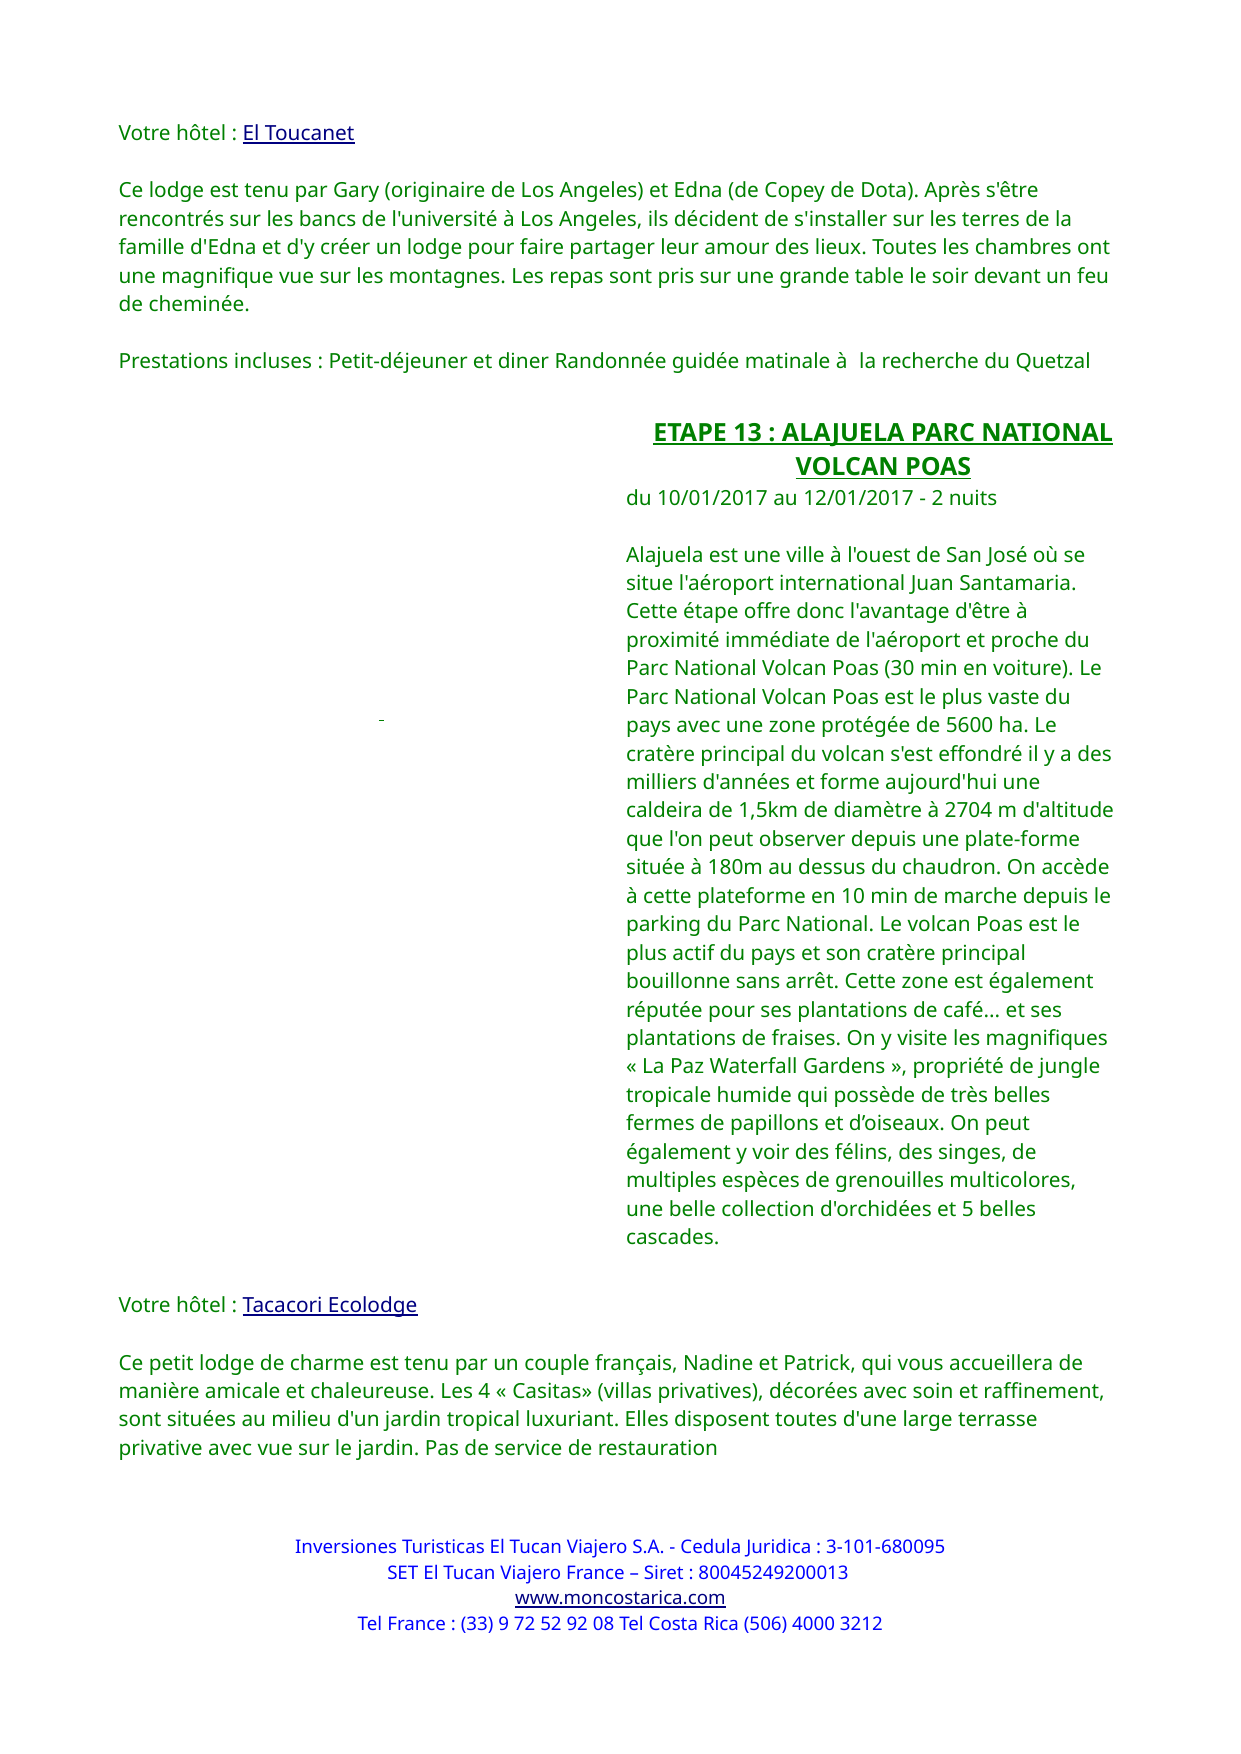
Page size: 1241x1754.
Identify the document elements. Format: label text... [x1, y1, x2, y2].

text Ce petit lodge de charme est tenu par un couple français, Nadine et Patrick, qui vous accueillera de manière amicale et chaleureuse. Les 4 « Casitas» (villas privatives), décorées avec soin et raffinement, sont situées au milieu d'un jardin tropical luxuriant. Elles disposent toutes d'une large terrasse privative avec vue sur le jardin. Pas de service de restauration [118, 1348, 1122, 1461]
text Votre hôtel : El Toucanet [118, 118, 1122, 147]
table_header ETAPE 13 : ALAJUELA PARC NATIONAL VOLCAN POAS du 10/01/2017 au 12/01/2017 - 2 nuits Alajuela est une ville à l'ouest de San José où se situe l'aéroport international Juan Santamaria. Cette étape offre donc l'avantage d'être à proximité immédiate de l'aéroport et proche du Parc National Volcan Poas (30 min en voiture). Le Parc National Volcan Poas est le plus vaste du pays avec une zone protégée de 5600 ha. Le cratère principal du volcan s'est effondré il y a des milliers d'années et forme aujourd'hui une caldeira de 1,5km de diamètre à 2704 m d'altitude que l'on peut observer depuis une plate-forme située à 180m au dessus du chaudron. On accède à cette plateforme en 10 min de marche depuis le parking du Parc National. Le volcan Poas est le plus actif du pays et son cratère principal bouillonne sans arrêt. Cette zone est également réputée pour ses plantations de café... et ses plantations de fraises. On y visite les magnifiques « La Paz Waterfall Gardens », propriété de jungle tropicale humide qui possède de très belles fermes de papillons et d’oiseaux. On peut également y voir des félins, des singes, de multiples espèces de grenouilles multicolores, une belle collection d'orchidées et 5 belles cascades. [620, 409, 1122, 1256]
table_header [118, 409, 620, 1256]
text Votre hôtel : Tacacori Ecolodge [118, 1290, 1122, 1319]
text Prestations incluses : Petit-déjeuner et diner Randonnée guidée matinale à la recherche du Quetzal [118, 346, 1122, 375]
text Ce lodge est tenu par Gary (originaire de Los Angeles) et Edna (de Copey de Dota). Après s'être rencontrés sur les bancs de l'université à Los Angeles, ils décident de s'installer sur les terres de la famille d'Edna et d'y créer un lodge pour faire partager leur amour des lieux. Toutes les chambres ont une magnifique vue sur les montagnes. Les repas sont pris sur une grande table le soir devant un feu de cheminée. [118, 176, 1122, 318]
